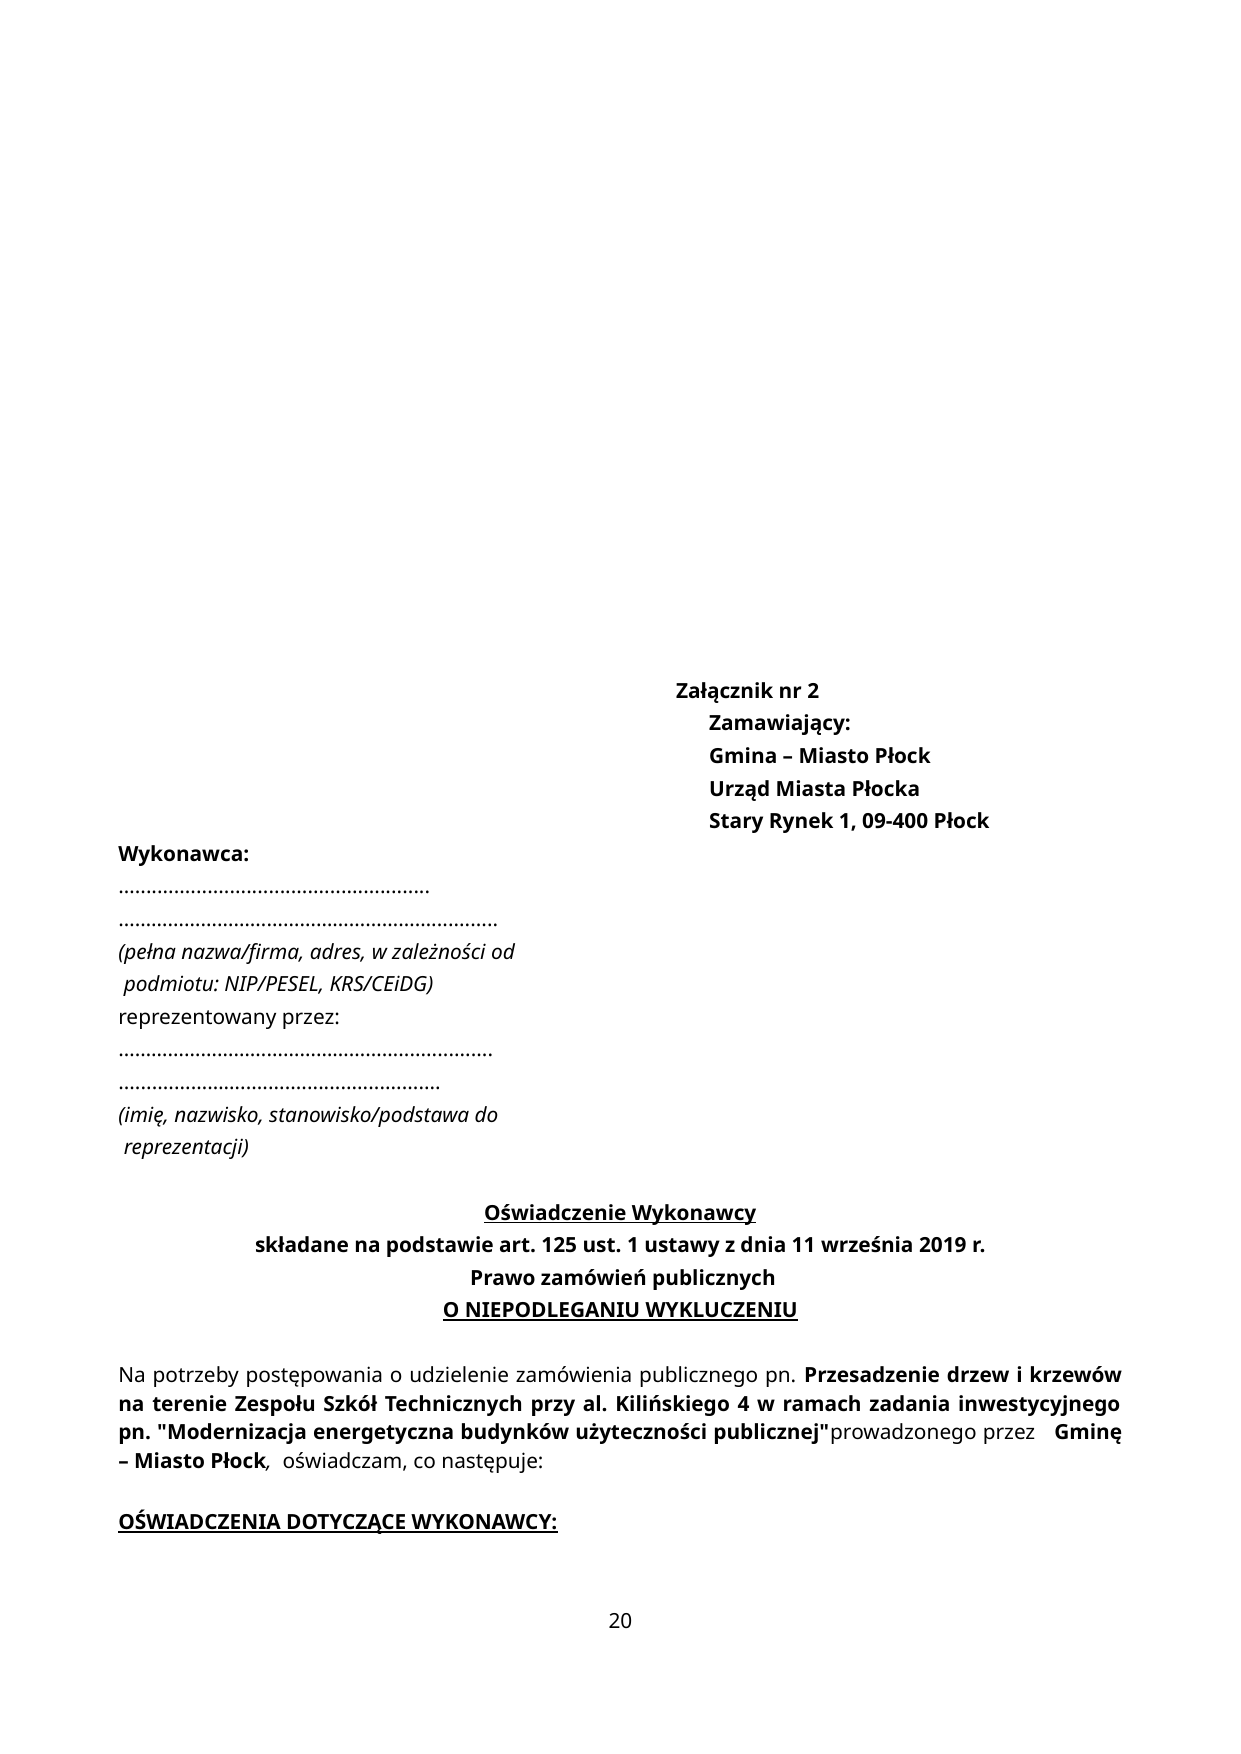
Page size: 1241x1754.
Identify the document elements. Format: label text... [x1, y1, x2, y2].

text Stary Rynek 1, 09-400 Płock [118, 806, 1122, 835]
text O NIEPODLEGANIU WYKLUCZENIU [118, 1295, 1122, 1324]
text reprezentowany przez: [118, 1002, 1122, 1030]
text OŚWIADCZENIA DOTYCZĄCE WYKONAWCY: [118, 1507, 1122, 1535]
text Załącznik nr 2 [118, 676, 1122, 704]
text (imię, nazwisko, stanowisko/podstawa do [118, 1100, 1122, 1128]
text podmiotu: NIP/PESEL, KRS/CEiDG) [118, 969, 1122, 998]
text Oświadczenie Wykonawcy [118, 1198, 1122, 1226]
text Prawo zamówień publicznych [118, 1263, 1122, 1291]
text Na potrzeby postępowania o udzielenie zamówienia publicznego pn. Przesadzenie drzew i krzewów na terenie Zespołu Szkół Technicznych przy al. Kilińskiego 4 w ramach zadania inwestycyjnego pn. "Modernizacja energetyczna budynków użyteczności publicznej"prowadzonego przez Gminę – Miasto Płock, oświadczam, co następuje: [118, 1361, 1122, 1474]
text Zamawiający: [118, 708, 1122, 737]
text składane na podstawie art. 125 ust. 1 ustawy z dnia 11 września 2019 r. [118, 1230, 1122, 1259]
text Wykonawca: [118, 839, 1122, 867]
text …..................................................... [118, 872, 1122, 900]
text Gmina – Miasto Płock [118, 741, 1122, 769]
text …………………………………………………............ [118, 904, 1122, 933]
text reprezentacji) [118, 1132, 1122, 1161]
text .............……….................................... [118, 1067, 1122, 1096]
text (pełna nazwa/firma, adres, w zależności od [118, 937, 1122, 965]
text Urząd Miasta Płocka [118, 774, 1122, 802]
text ……………………………………………................. [118, 1034, 1122, 1063]
